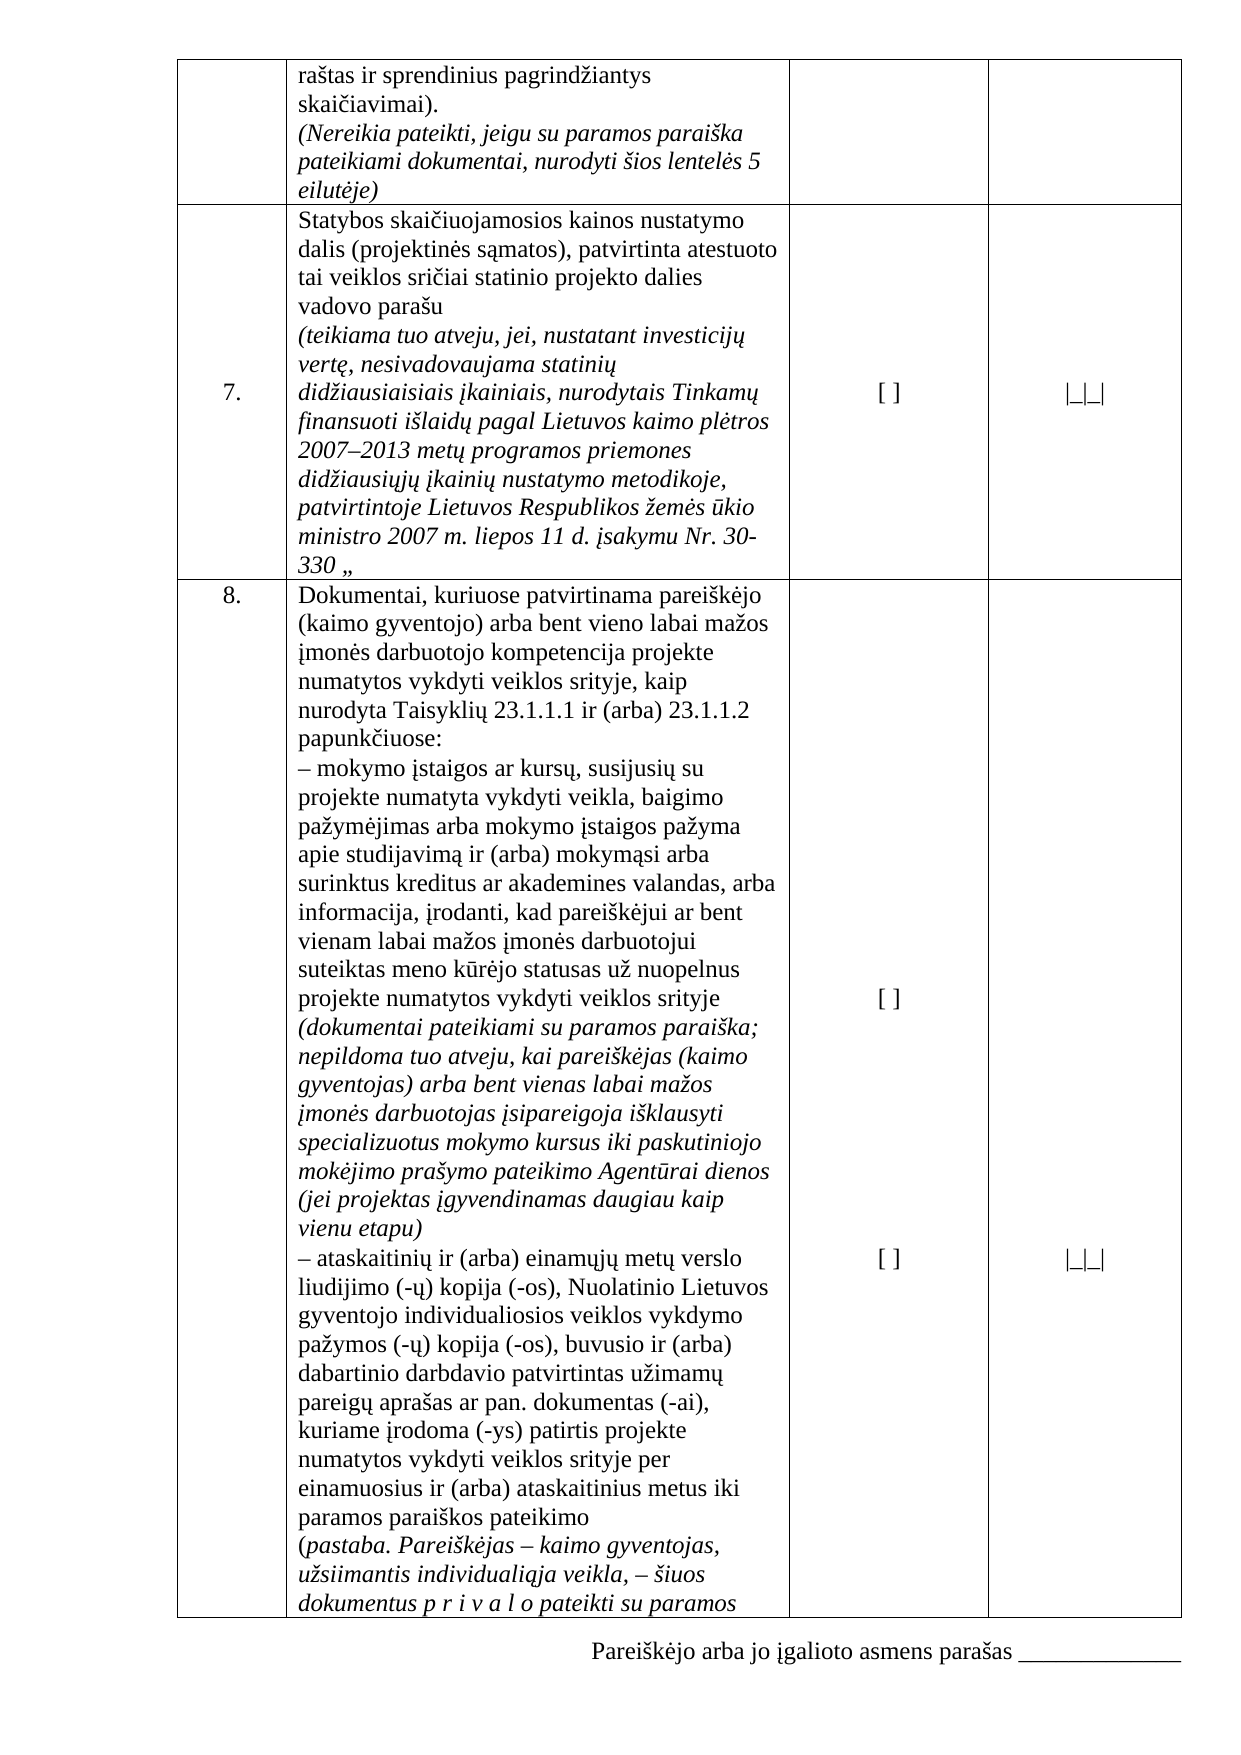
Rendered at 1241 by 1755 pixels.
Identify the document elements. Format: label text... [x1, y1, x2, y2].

table_cell [989, 752, 1181, 1242]
table_cell Dokumentai, kuriuose patvirtinama pareiškėjo (kaimo gyventojo) arba bent vieno labai mažos įmonės darbuotojo kompetencija projekte numatytos vykdyti veiklos srityje, kaip nurodyta Taisyklių 23.1.1.1 ir (arba) 23.1.1.2 papunkčiuose: [287, 580, 789, 752]
table_cell [ ] [790, 752, 988, 1242]
table_cell [989, 60, 1181, 204]
table_cell [790, 580, 988, 752]
table_cell [ ] [790, 205, 988, 579]
table_cell 8. [178, 580, 286, 1617]
table_cell [ ] [790, 1242, 988, 1617]
table_cell [178, 60, 286, 204]
table_cell [790, 60, 988, 204]
table_cell 7. [178, 205, 286, 579]
table_cell |_|_| [989, 1242, 1181, 1617]
table_cell – mokymo įstaigos ar kursų, susijusių su projekte numatyta vykdyti veikla, baigimo pažymėjimas arba mokymo įstaigos pažyma apie studijavimą ir (arba) mokymąsi arba surinktus kreditus ar akademines valandas, arba informacija, įrodanti, kad pareiškėjui ar bent vienam labai mažos įmonės darbuotojui suteiktas meno kūrėjo statusas už nuopelnus projekte numatytos vykdyti veiklos srityje (dokumentai pateikiami su paramos paraiška; nepildoma tuo atveju, kai pareiškėjas (kaimo gyventojas) arba bent vienas labai mažos įmonės darbuotojas įsipareigoja išklausyti specializuotus mokymo kursus iki paskutiniojo mokėjimo prašymo pateikimo Agentūrai dienos (jei projektas įgyvendinamas daugiau kaip vienu etapu) [287, 752, 789, 1242]
table_cell |_|_| [989, 205, 1181, 579]
table_cell – ataskaitinių ir (arba) einamųjų metų verslo liudijimo (-ų) kopija (-os), Nuolatinio Lietuvos gyventojo individualiosios veiklos vykdymo pažymos (-ų) kopija (-os), buvusio ir (arba) dabartinio darbdavio patvirtintas užimamų pareigų aprašas ar pan. dokumentas (-ai), kuriame įrodoma (-ys) patirtis projekte numatytos vykdyti veiklos srityje per einamuosius ir (arba) ataskaitinius metus iki paramos paraiškos pateikimo (pastaba. Pareiškėjas – kaimo gyventojas, užsiimantis individualiąja veikla, – šiuos dokumentus p r i v a l o pateikti su paramos [287, 1242, 789, 1617]
table_cell [989, 580, 1181, 752]
table_cell Statybos skaičiuojamosios kainos nustatymo dalis (projektinės sąmatos), patvirtinta atestuoto tai veiklos sričiai statinio projekto dalies vadovo parašu (teikiama tuo atveju, jei, nustatant investicijų vertę, nesivadovaujama statinių didžiausiaisiais įkainiais, nurodytais Tinkamų finansuoti išlaidų pagal Lietuvos kaimo plėtros 2007–2013 metų programos priemones didžiausiųjų įkainių nustatymo metodikoje, patvirtintoje Lietuvos Respublikos žemės ūkio ministro 2007 m. liepos 11 d. įsakymu Nr. 30-330 „Dėl Tinkamų finansuoti išlaidų pagal Lietuvos kaimo plėtros 2007–2013 metų programos priemones didžiausiųjų įkainių nustatymo metodikos patvirtinimo“ [287, 205, 789, 579]
table_cell raštas ir sprendinius pagrindžiantys skaičiavimai). (nereikia pateikti, jeigu su paramos paraiška pateikiami dokumentai, nurodyti šios lentelės 5 eilutėje) [287, 60, 789, 204]
